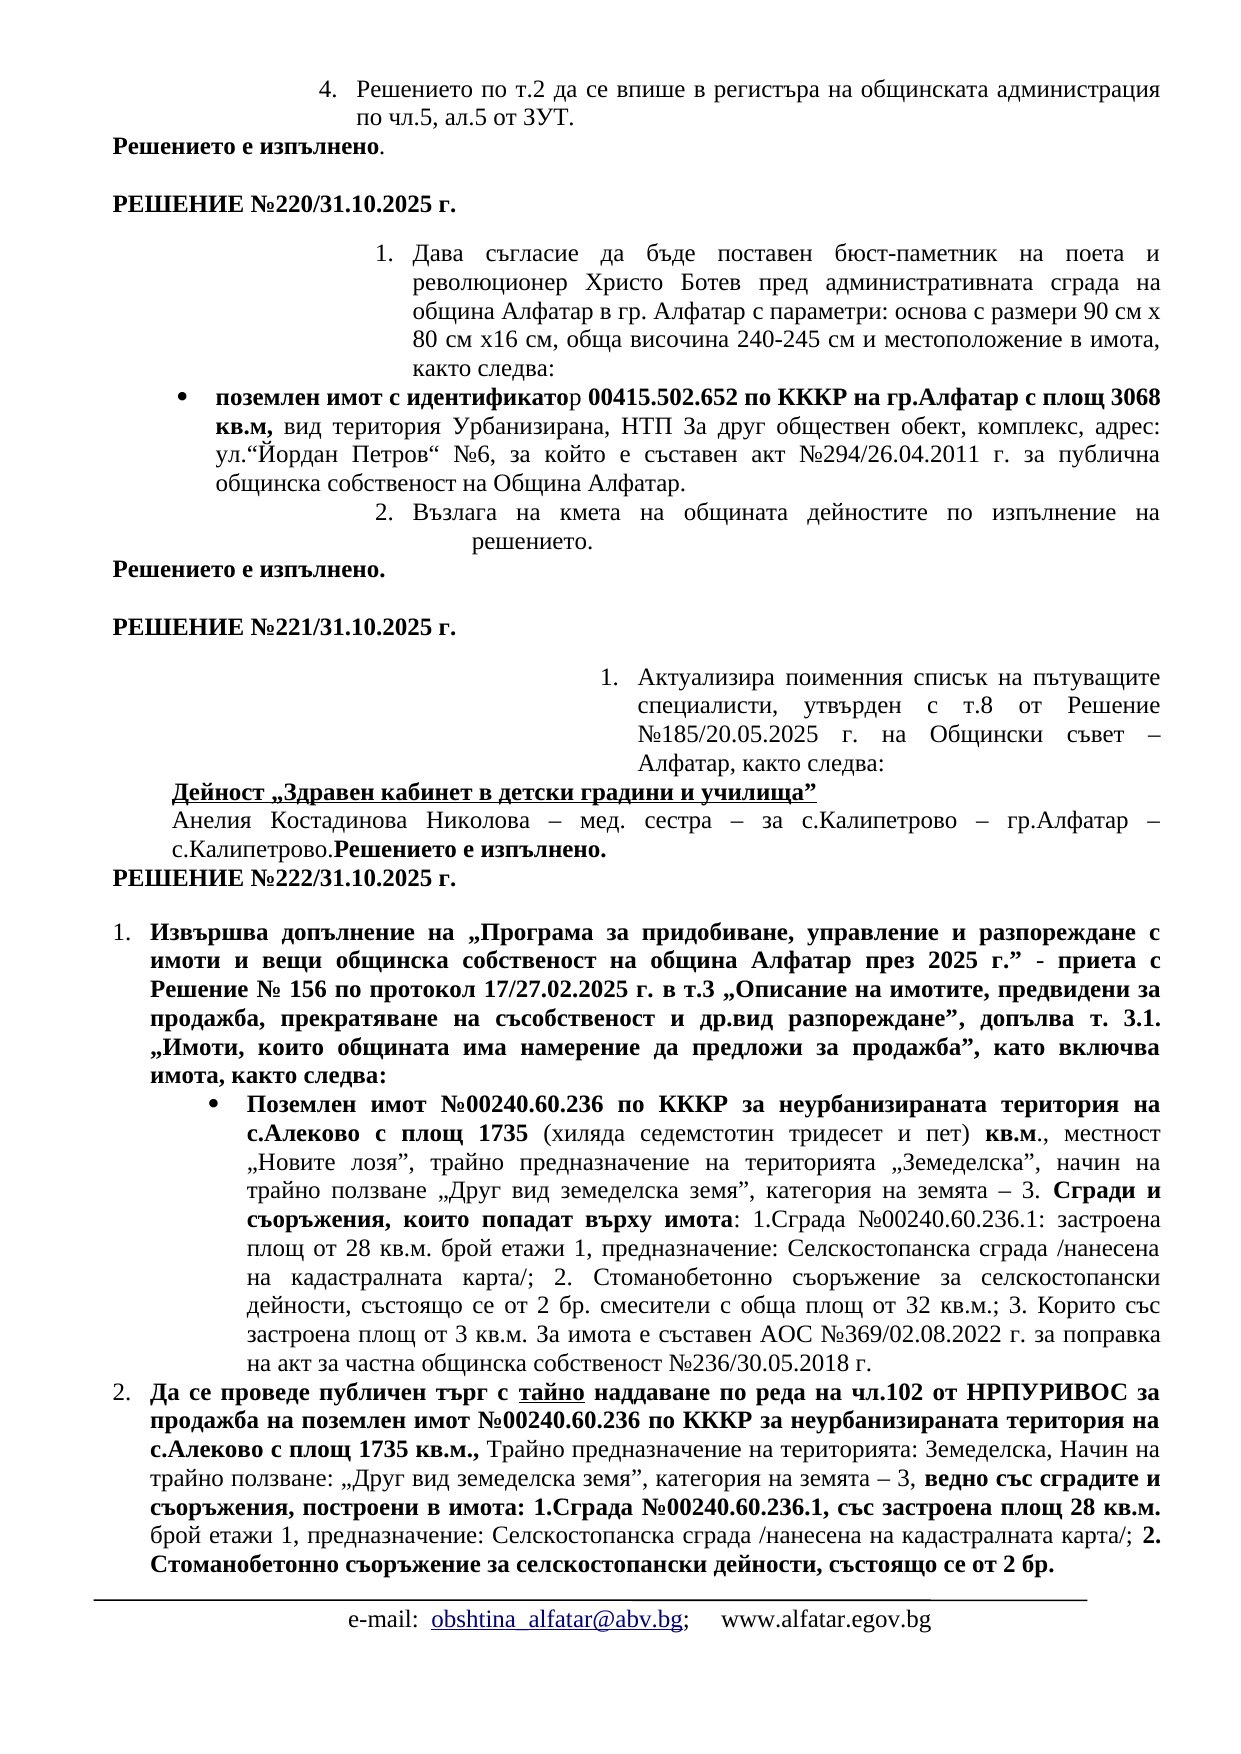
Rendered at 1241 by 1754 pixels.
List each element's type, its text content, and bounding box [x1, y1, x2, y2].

list Да се проведе публичен търг с тайно наддаване по реда на чл.102 от НРПУРИВОС за продажба на поземлен имот №00240.60.236 по КККР за неурбанизираната територия на с.Алеково с площ 1735 кв.м., Трайно предназначение на територията: Земеделска, Начин на трайно ползване: „Друг вид земеделска земя”, категория на земята – 3, ведно със сградите и съоръжения, построени в имота: 1.Сграда №00240.60.236.1, със застроена площ 28 кв.м. брой етажи 1, предназначение: Селскостопанска сграда /нанесена на кадастралната карта/; 2. Стоманобетонно съоръжение за селскостопански дейности, състоящо се от 2 бр. [112, 1377, 1161, 1578]
list Актуализира поименния списък на пътуващите специалисти, утвърден с т.8 от Решение №185/20.05.2025 г. на Общински съвет – Алфатар, както следва: [600, 662, 1161, 777]
list Възлага на кмета на общината дейностите по изпълнение на решението. [375, 497, 1161, 554]
text Дейност „Здравен кабинет в детски градини и училища” [172, 777, 1161, 805]
text РЕШЕНИЕ №221/31.10.2025 г. [112, 612, 1161, 641]
list Извършва допълнение на „Програма за придобиване, управление и разпореждане с имоти и вещи общинска собственост на община Алфатар през 2025 г.” - приета с Решение № 156 по протокол 17/27.02.2025 г. в т.3 „Описание на имотите, предвидени за продажба, прекратяване на съсобственост и др.вид разпореждане”, допълва т. 3.1. „Имоти, които общината има намерение да предложи за продажба”, като включва имота, както следва: [112, 917, 1161, 1089]
list поземлен имот с идентификатор 00415.502.652 по КККР на гр.Алфатар с площ 3068 кв.м, вид територия Урбанизирана, НТП За друг обществен обект, комплекс, адрес: ул.“Йордан Петров“ №6, за който е съставен акт №294/26.04.2011 г. за публична общинска собственост на Община Алфатар. [178, 382, 1161, 497]
text Решението е изпълнено. [112, 554, 1161, 583]
text Анелия Костадинова Николова – мед. сестра – за с.Калипетрово – гр.Алфатар – с.Калипетрово.Решението е изпълнено. [172, 805, 1161, 863]
text РЕШЕНИЕ №222/31.10.2025 г. [112, 863, 1161, 892]
list Решението по т.2 да се впише в регистъра на общинската администрация по чл.5, ал.5 от ЗУТ. [319, 74, 1161, 131]
list Поземлен имот №00240.60.236 по КККР за неурбанизираната територия на с.Алеково с площ 1735 (хиляда седемстотин тридесет и пет) кв.м., местност „Новите лозя”, трайно предназначение на територията „Земеделска”, начин на трайно ползване „Друг вид земеделска земя”, категория на земята – 3. Сгради и съоръжения, които попадат върху имота: 1.Сграда №00240.60.236.1: застроена площ от 28 кв.м. брой етажи 1, предназначение: Селскостопанска сграда /нанесена на кадастралната карта/; 2. Стоманобетонно съоръжение за селскостопански дейности, състоящо се от 2 бр. смесители с обща площ от 32 кв.м.; 3. Корито със застроена площ от 3 кв.м. За имота е съставен АОС №369/02.08.2022 г. за поправка на акт за частна общинска собственост №236/30.05.2018 г. [209, 1089, 1161, 1377]
list Дава съгласие да бъде поставен бюст-паметник на поета и революционер Христо Ботев пред административната сграда на община Алфатар в гр. Алфатар с параметри: основа с размери 90 см х 80 см х16 см, обща височина 240-245 см и местоположение в имота, както следва: [375, 238, 1161, 382]
text РЕШЕНИЕ №220/31.10.2025 г. [112, 189, 1167, 217]
text Решението е изпълнено. [112, 131, 1167, 160]
